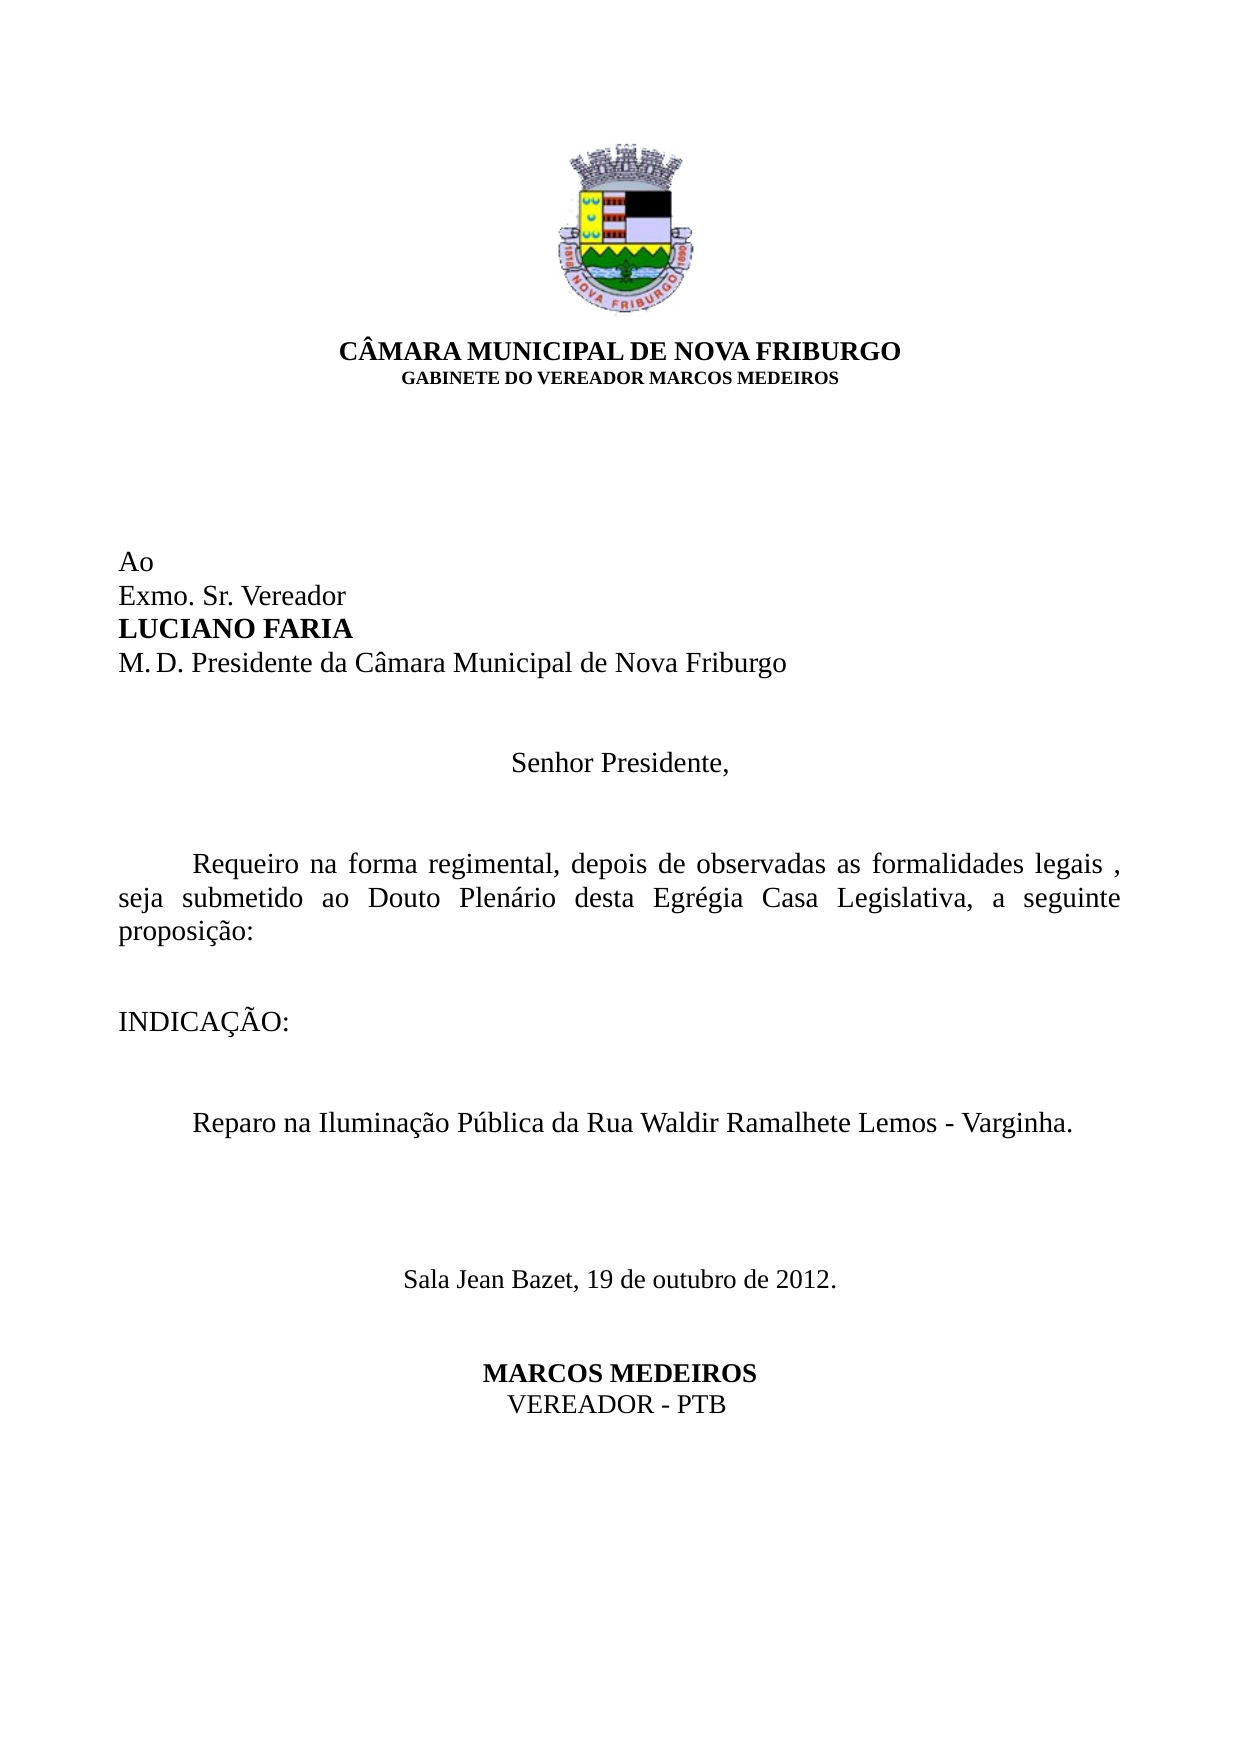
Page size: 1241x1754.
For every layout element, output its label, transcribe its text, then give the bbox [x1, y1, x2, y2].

picture [537, 127, 703, 327]
text MARCOS MEDEIROS [118, 1357, 1122, 1388]
text Sala Jean Bazet, 19 de outubro de 2012. [118, 1263, 1122, 1295]
text LUCIANO FARIA [118, 611, 1122, 645]
text VEREADOR - PTB [118, 1388, 1122, 1419]
list D. Presidente da Câmara Municipal de Nova Friburgo [118, 645, 1122, 678]
text Senhor Presidente, [118, 746, 1122, 779]
text INDICAÇÃO: [118, 1004, 1122, 1038]
text Ao [118, 544, 1122, 578]
text Reparo na Iluminação Pública da Rua Waldir Ramalhete Lemos - Varginha. [118, 1105, 1122, 1138]
text Exmo. Sr. Vereador [118, 578, 1122, 611]
text Requeiro na forma regimental, depois de observadas as formalidades legais , seja submetido ao Douto Plenário desta Egrégia Casa Legislativa, a seguinte proposição: [118, 846, 1122, 947]
text CÂMARA MUNICIPAL DE NOVA FRIBURGO [118, 335, 1122, 367]
text GABINETE DO VEREADOR MARCOS MEDEIROS [118, 367, 1122, 388]
